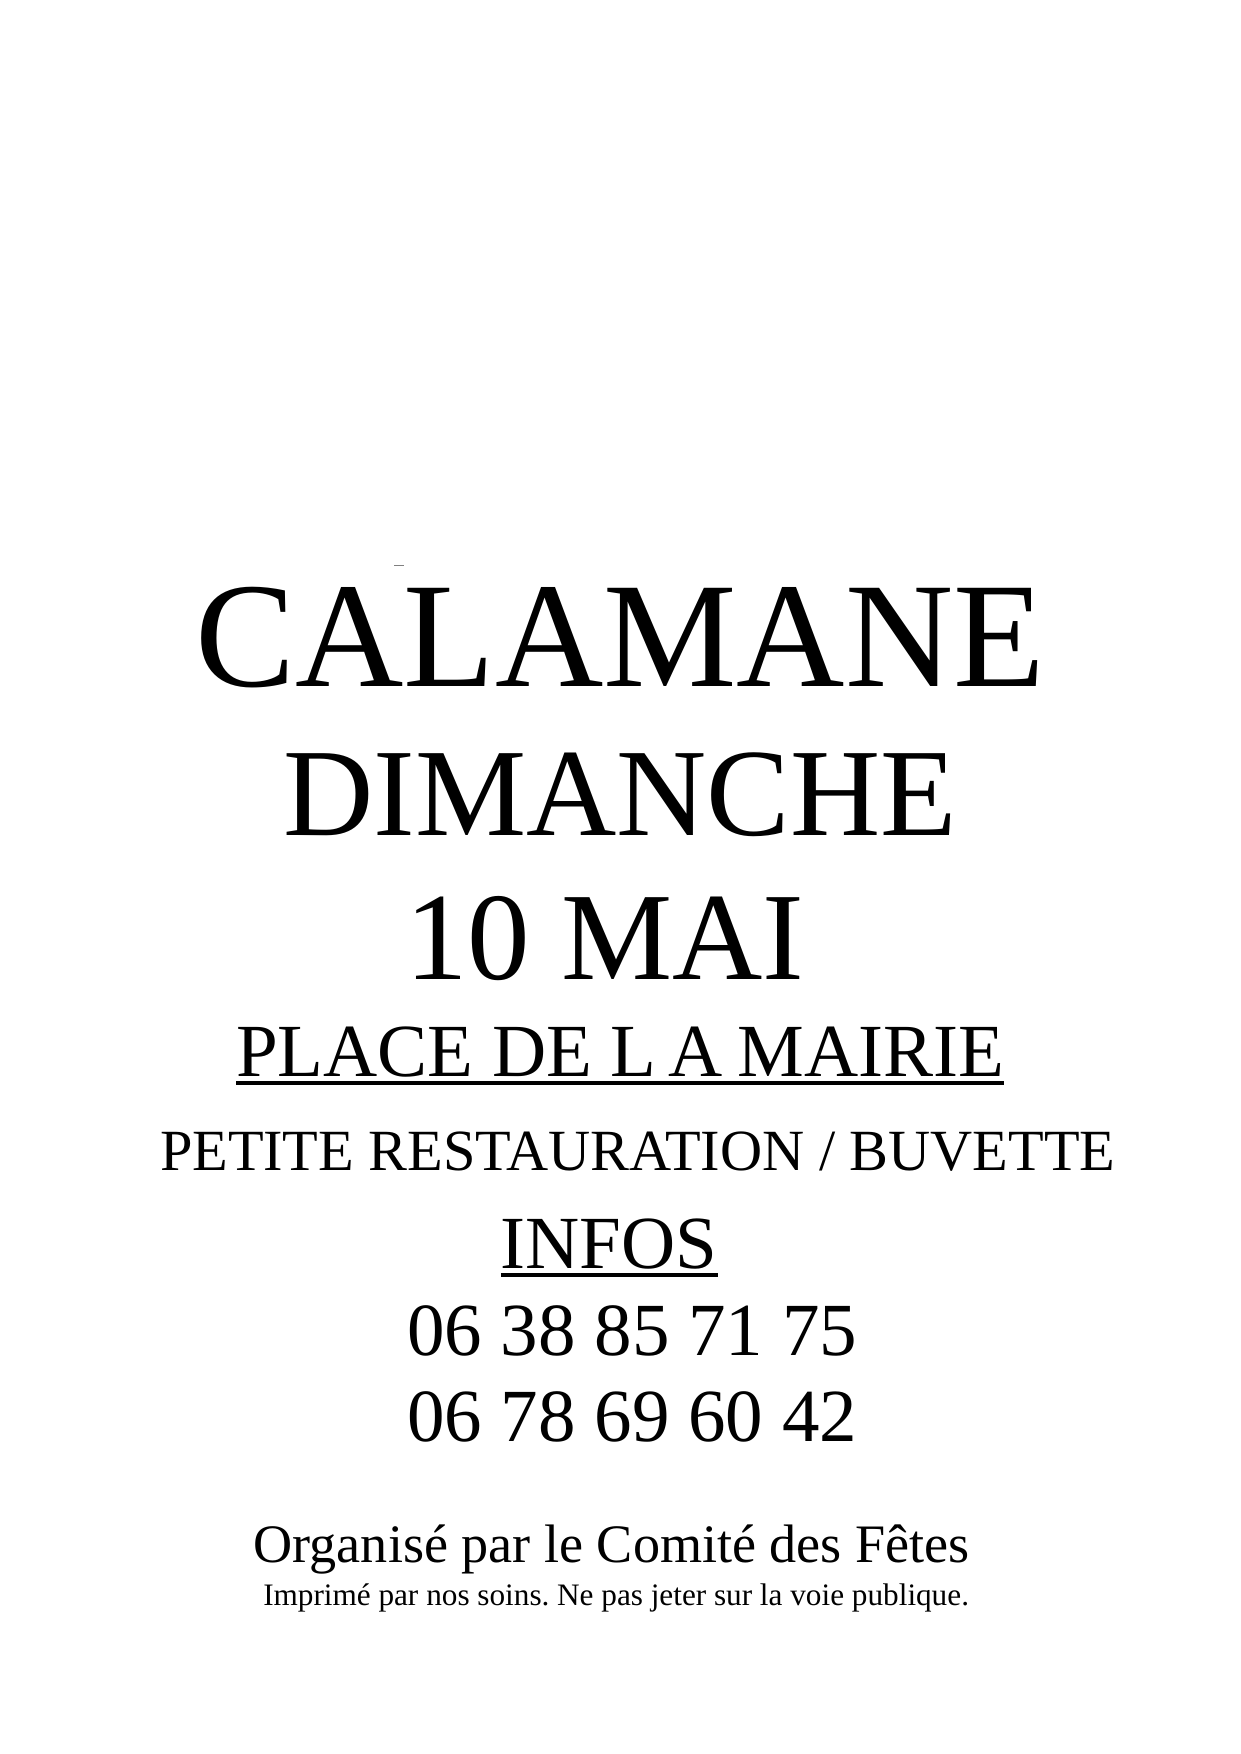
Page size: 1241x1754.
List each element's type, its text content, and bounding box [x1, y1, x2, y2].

text CALAMANE [118, 546, 1122, 719]
text Organisé par le Comité des Fêtes [118, 1500, 1122, 1576]
text PLACE DE L A MAIRIE [118, 1006, 1122, 1092]
text DIMANCHE 10 MAI [118, 719, 1122, 1006]
text PETITE RESTAURATION / BUVETTE [118, 1092, 1122, 1188]
text Imprimé par nos soins. Ne pas jeter sur la voie publique. [118, 1576, 1122, 1612]
